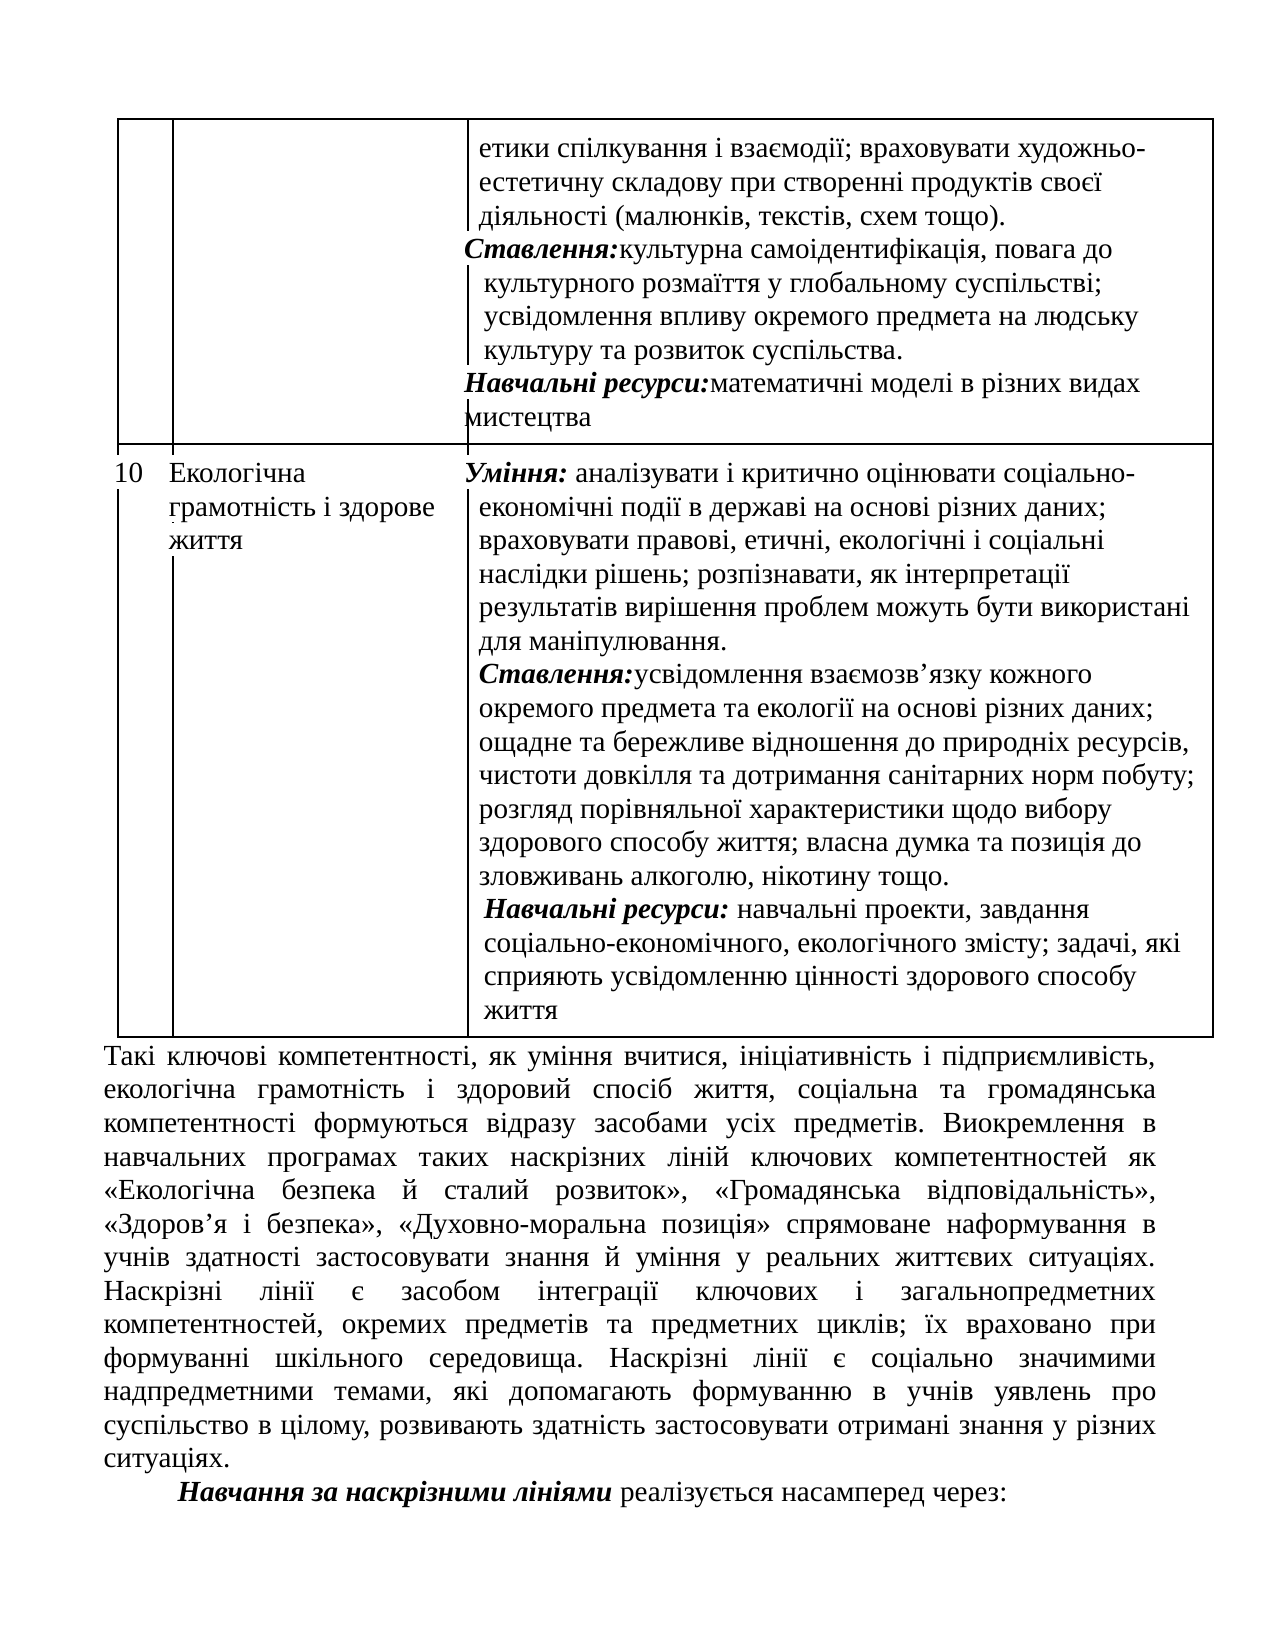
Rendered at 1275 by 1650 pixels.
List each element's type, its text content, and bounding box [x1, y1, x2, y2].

text Навчання за наскрізними лініями реалізується насамперед через: [103, 1474, 1157, 1508]
table_cell Екологічна грамотність і здорове життя [174, 445, 467, 1036]
table_cell 9 [119, 120, 172, 443]
text Такі ключові компетентності, як уміння вчитися, ініціативність і підприємливість, екологічна грамотність і здоровий спосіб життя, соціальна та громадянська компетентності формуються відразу засобами усіх предметів. Виокремлення в навчальних програмах таких наскрізних ліній ключових компетентностей як «Екологічна безпека й сталий розвиток», «Громадянська відповідальність», «Здоров’я і безпека», «Духовно-моральна позиція» спрямоване наформування в учнів здатності застосовувати знання й уміння у реальних життєвих ситуаціях. Наскрізні лінії є засобом інтеграції ключових і загальнопредметних компетентностей, окремих предметів та предметних циклів; їх враховано при формуванні шкільного середовища. Наскрізні лінії є соціально значимими надпредметними темами, які допомагають формуванню в учнів уявлень про суспільство в цілому, розвивають здатність застосовувати отримані знання у різних ситуаціях. [103, 1038, 1157, 1474]
table_cell Обізнаність і самовираження у сфері культури [174, 120, 467, 443]
table_cell 10 [119, 445, 172, 1036]
table_cell Уміння: грамотно і логічно висловлювати свою думку, аргументувати та вести діалог, враховуючи національні та культурні особливості співрозмовників та дотримуючись етики спілкування і взаємодії; враховувати художньо-естетичну складову при створенні продуктів своєї діяльності (малюнків, текстів, схем тощо). Ставлення:культурна самоідентифікація, повага до культурного розмаїття у глобальному суспільстві; усвідомлення впливу окремого предмета на людську культуру та розвиток суспільства. Навчальні ресурси:математичні моделі в різних видах мистецтва [469, 120, 1212, 443]
table_cell Уміння: аналізувати і критично оцінювати соціально-економічні події в державі на основі різних даних; враховувати правові, етичні, екологічні і соціальні наслідки рішень; розпізнавати, як інтерпретації результатів вирішення проблем можуть бути використані для маніпулювання. Ставлення:усвідомлення взаємозв’язку кожного окремого предмета та екології на основі різних даних; ощадне та бережливе відношення до природніх ресурсів, чистоти довкілля та дотримання санітарних норм побуту; розгляд порівняльної характеристики щодо вибору здорового способу життя; власна думка та позиція до зловживань алкоголю, нікотину тощо. Навчальні ресурси: навчальні проекти, завдання соціально-економічного, екологічного змісту; задачі, які сприяють усвідомленню цінності здорового способу життя [469, 445, 1212, 1036]
